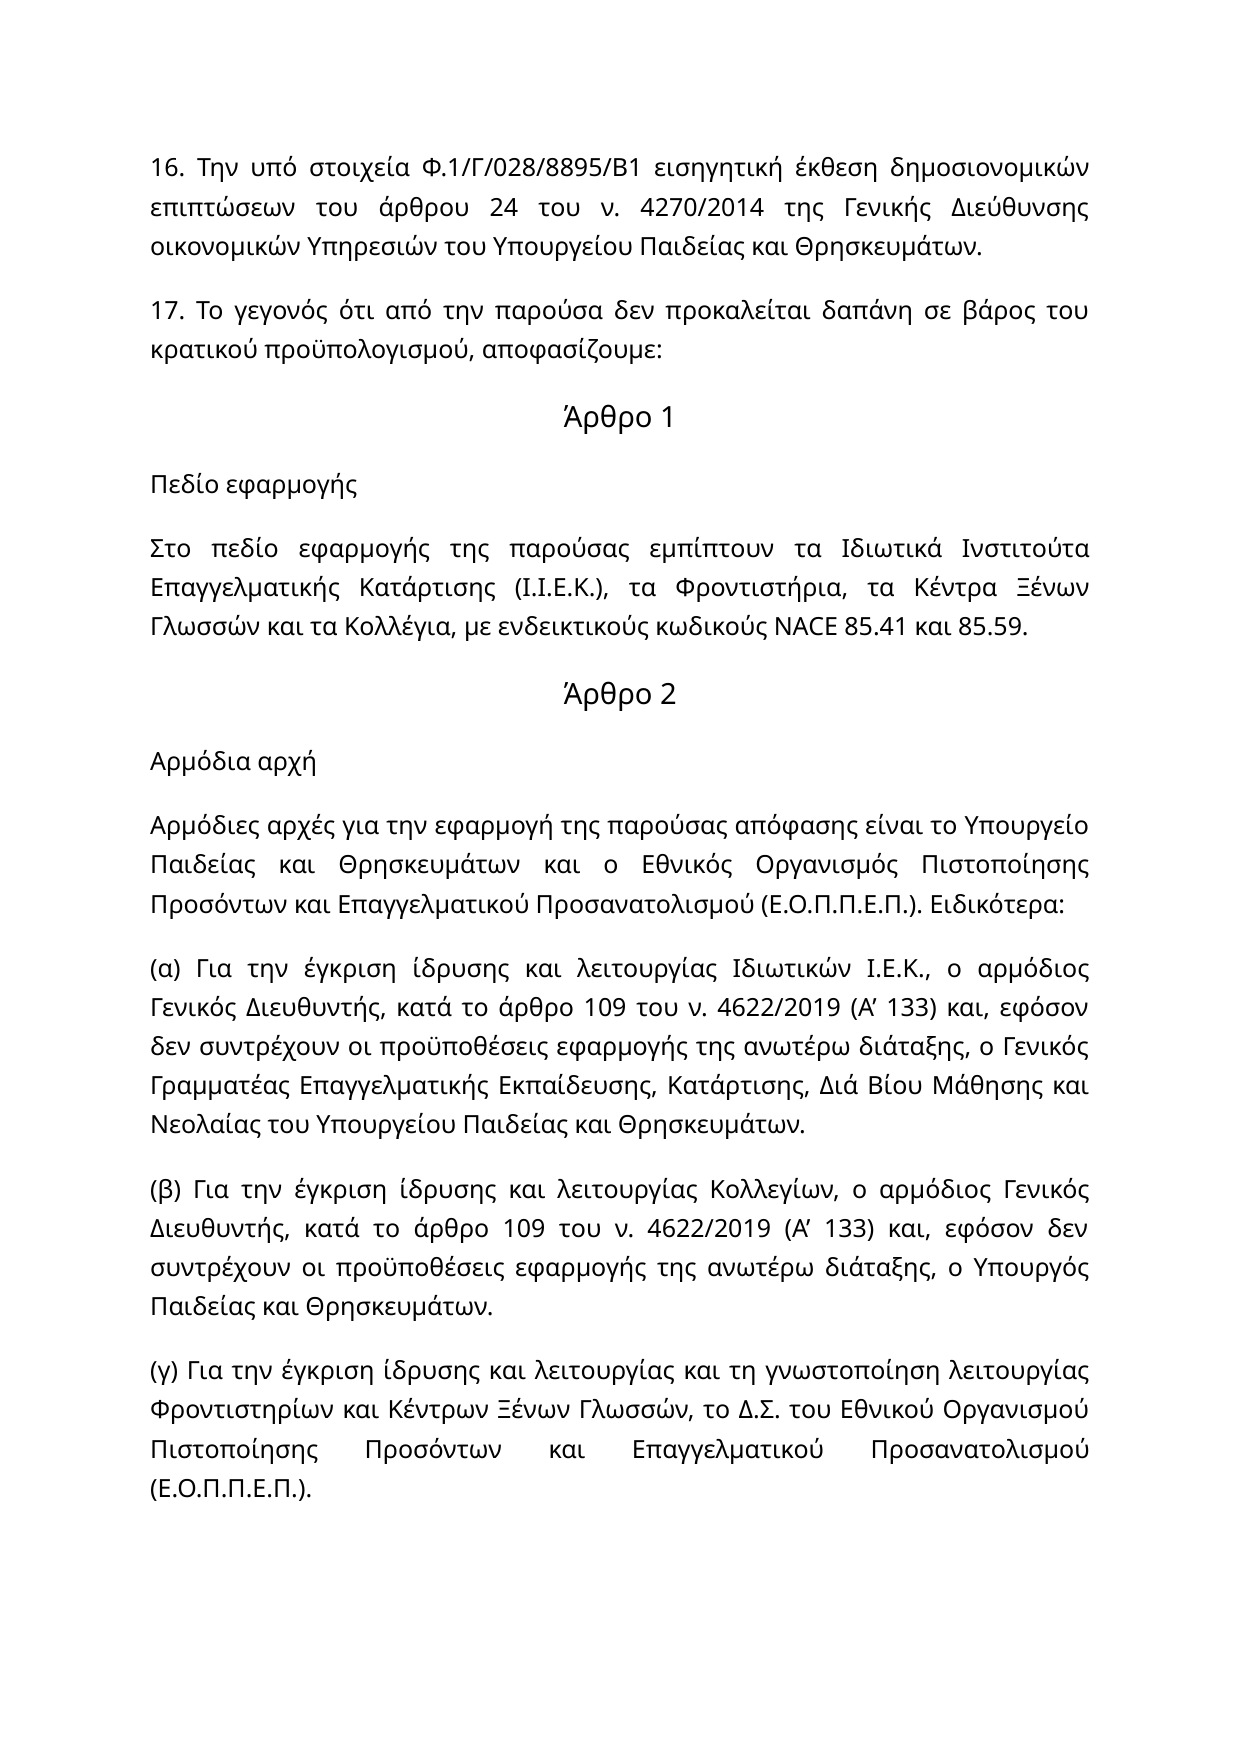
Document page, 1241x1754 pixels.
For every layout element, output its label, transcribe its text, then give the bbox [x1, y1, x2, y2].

subtitle Άρθρο 2 [150, 673, 1090, 713]
text 16. Την υπό στοιχεία Φ.1/Γ/028/8895/Β1 εισηγητική έκθεση δημοσιονομικών επιπτώσεων του άρθρου 24 του ν. 4270/2014 της Γενικής Διεύθυνσης οικονομικών Υπηρεσιών του Υπουργείου Παιδείας και Θρησκευμάτων. [150, 150, 1090, 262]
text 17. Το γεγονός ότι από την παρούσα δεν προκαλείται δαπάνη σε βάρος του κρατικού προϋπολογισμού, αποφασίζουμε: [150, 292, 1090, 366]
text Στο πεδίο εφαρμογής της παρούσας εμπίπτουν τα Ιδιωτικά Ινστιτούτα Επαγγελματικής Κατάρτισης (Ι.Ι.Ε.Κ.), τα Φροντιστήρια, τα Κέντρα Ξένων Γλωσσών και τα Κολλέγια, με ενδεικτικούς κωδικούς NACE 85.41 και 85.59. [150, 531, 1090, 643]
text (β) Για την έγκριση ίδρυσης και λειτουργίας Κολλεγίων, ο αρμόδιος Γενικός Διευθυντής, κατά το άρθρο 109 του ν. 4622/2019 (Α’ 133) και, εφόσον δεν συντρέχουν οι προϋποθέσεις εφαρμογής της ανωτέρω διάταξης, ο Υπουργός Παιδείας και Θρησκευμάτων. [150, 1171, 1090, 1323]
text (γ) Για την έγκριση ίδρυσης και λειτουργίας και τη γνωστοποίηση λειτουργίας Φροντιστηρίων και Κέντρων Ξένων Γλωσσών, το Δ.Σ. του Εθνικού Οργανισμού Πιστοποίησης Προσόντων και Επαγγελματικού Προσανατολισμού (Ε.Ο.Π.Π.Ε.Π.). [150, 1353, 1090, 1504]
subtitle Άρθρο 1 [150, 396, 1090, 436]
text Πεδίο εφαρμογής [150, 466, 1090, 501]
text (α) Για την έγκριση ίδρυσης και λειτουργίας Ιδιωτικών Ι.Ε.Κ., ο αρμόδιος Γενικός Διευθυντής, κατά το άρθρο 109 του ν. 4622/2019 (Α’ 133) και, εφόσον δεν συντρέχουν οι προϋποθέσεις εφαρμογής της ανωτέρω διάταξης, ο Γενικός Γραμματέας Επαγγελματικής Εκπαίδευσης, Κατάρτισης, Διά Βίου Μάθησης και Νεολαίας του Υπουργείου Παιδείας και Θρησκευμάτων. [150, 950, 1090, 1141]
text Αρμόδια αρχή [150, 744, 1090, 778]
text Αρμόδιες αρχές για την εφαρμογή της παρούσας απόφασης είναι το Υπουργείο Παιδείας και Θρησκευμάτων και ο Εθνικός Οργανισμός Πιστοποίησης Προσόντων και Επαγγελματικού Προσανατολισμού (Ε.Ο.Π.Π.Ε.Π.). Ειδικότερα: [150, 808, 1090, 920]
